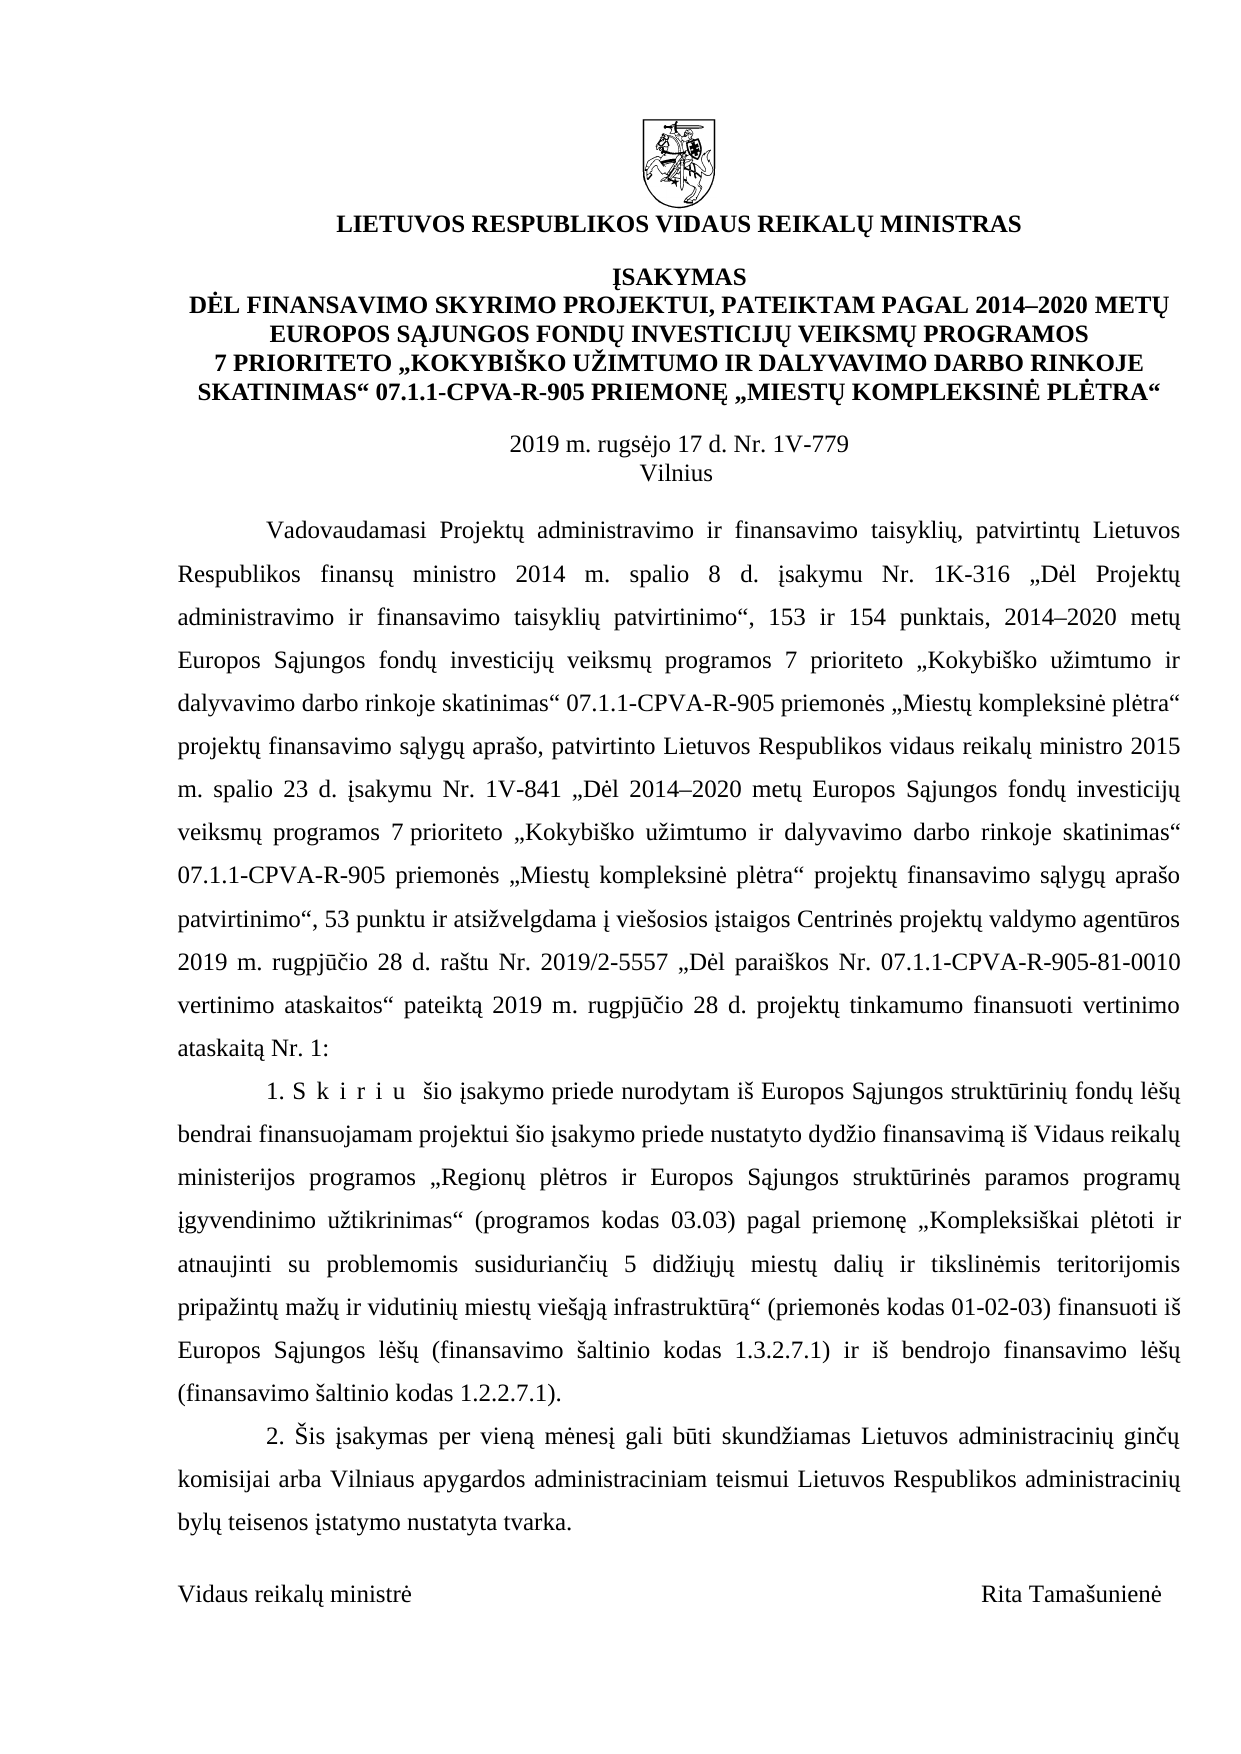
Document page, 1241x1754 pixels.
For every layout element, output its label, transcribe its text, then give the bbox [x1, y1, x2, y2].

text DĖL FINANSAVIMO SKYRIMO PROJEKTUI, PATEIKTAM PAGAL 2014–2020 METŲ EUROPOS SĄJUNGOS FONDŲ INVESTICIJŲ VEIKSMŲ PROGRAMOS 7 PRIORITETO „KOKYBIŠKO UŽIMTUMO IR DALYVAVIMO DARBO RINKOJE SKATINIMAS“ 07.1.1-CPVA-R-905 PRIEMONĘ „MIESTŲ KOMPLEKSINĖ PLĖTRA“ [177, 290, 1181, 405]
text 1. Skiriu šio įsakymo priede nurodytam iš Europos Sąjungos struktūrinių fondų lėšų bendrai finansuojamam projektui šio įsakymo priede nustatyto dydžio finansavimą iš Vidaus reikalų ministerijos programos „Regionų plėtros ir Europos Sąjungos struktūrinės paramos programų įgyvendinimo užtikrinimas“ (programos kodas 03.03) pagal priemonę „Kompleksiškai plėtoti ir atnaujinti su problemomis susiduriančių 5 didžiųjų miestų dalių ir tikslinėmis teritorijomis pripažintų mažų ir vidutinių miestų viešąją infrastruktūrą“ (priemonės kodas 01-02-03) finansuoti iš Europos Sąjungos lėšų (finansavimo šaltinio kodas 1.3.2.7.1) ir iš bendrojo finansavimo lėšų (finansavimo šaltinio kodas 1.2.2.7.1). [177, 1076, 1181, 1407]
text Vadovaudamasi Projektų administravimo ir finansavimo taisyklių, patvirtintų Lietuvos Respublikos finansų ministro 2014 m. spalio 8 d. įsakymu Nr. 1K-316 „Dėl Projektų administravimo ir finansavimo taisyklių patvirtinimo“, 153 ir 154 punktais, 2014–2020 metų Europos Sąjungos fondų investicijų veiksmų programos 7 prioriteto „Kokybiško užimtumo ir dalyvavimo darbo rinkoje skatinimas“ 07.1.1-CPVA-R-905 priemonės „Miestų kompleksinė plėtra“ projektų finansavimo sąlygų aprašo, patvirtinto Lietuvos Respublikos vidaus reikalų ministro 2015 m. spalio 23 d. įsakymu Nr. 1V-841 „Dėl 2014–2020 metų Europos Sąjungos fondų investicijų veiksmų programos 7 prioriteto „Kokybiško užimtumo ir dalyvavimo darbo rinkoje skatinimas“ 07.1.1-CPVA-R-905 priemonės „Miestų kompleksinė plėtra“ projektų finansavimo sąlygų aprašo patvirtinimo“, 53 punktu ir atsižvelgdama į viešosios įstaigos Centrinės projektų valdymo agentūros 2019 m. rugpjūčio 28 d. raštu Nr. 2019/2-5557 „Dėl paraiškos Nr. 07.1.1-CPVA-R-905-81-0010 vertinimo ataskaitos“ pateiktą 2019 m. rugpjūčio 28 d. projektų tinkamumo finansuoti vertinimo ataskaitą Nr. 1: [177, 516, 1181, 1062]
text ĮSAKYMAS [177, 262, 1181, 290]
text Vilnius [177, 458, 1181, 487]
text 2. Šis įsakymas per vieną mėnesį gali būti skundžiamas Lietuvos administracinių ginčų komisijai arba Vilniaus apygardos administraciniam teismui Lietuvos Respublikos administracinių bylų teisenos įstatymo nustatyta tvarka. [177, 1421, 1181, 1536]
text Vidaus reikalų ministrė Rita Tamašunienė [177, 1579, 1181, 1608]
text 2019 m. rugsėjo 17 d. Nr. 1V-779 [177, 429, 1181, 458]
text LIETUVOS RESPUBLIKOS VIDAUS REIKALŲ MINISTRAS [177, 209, 1181, 237]
